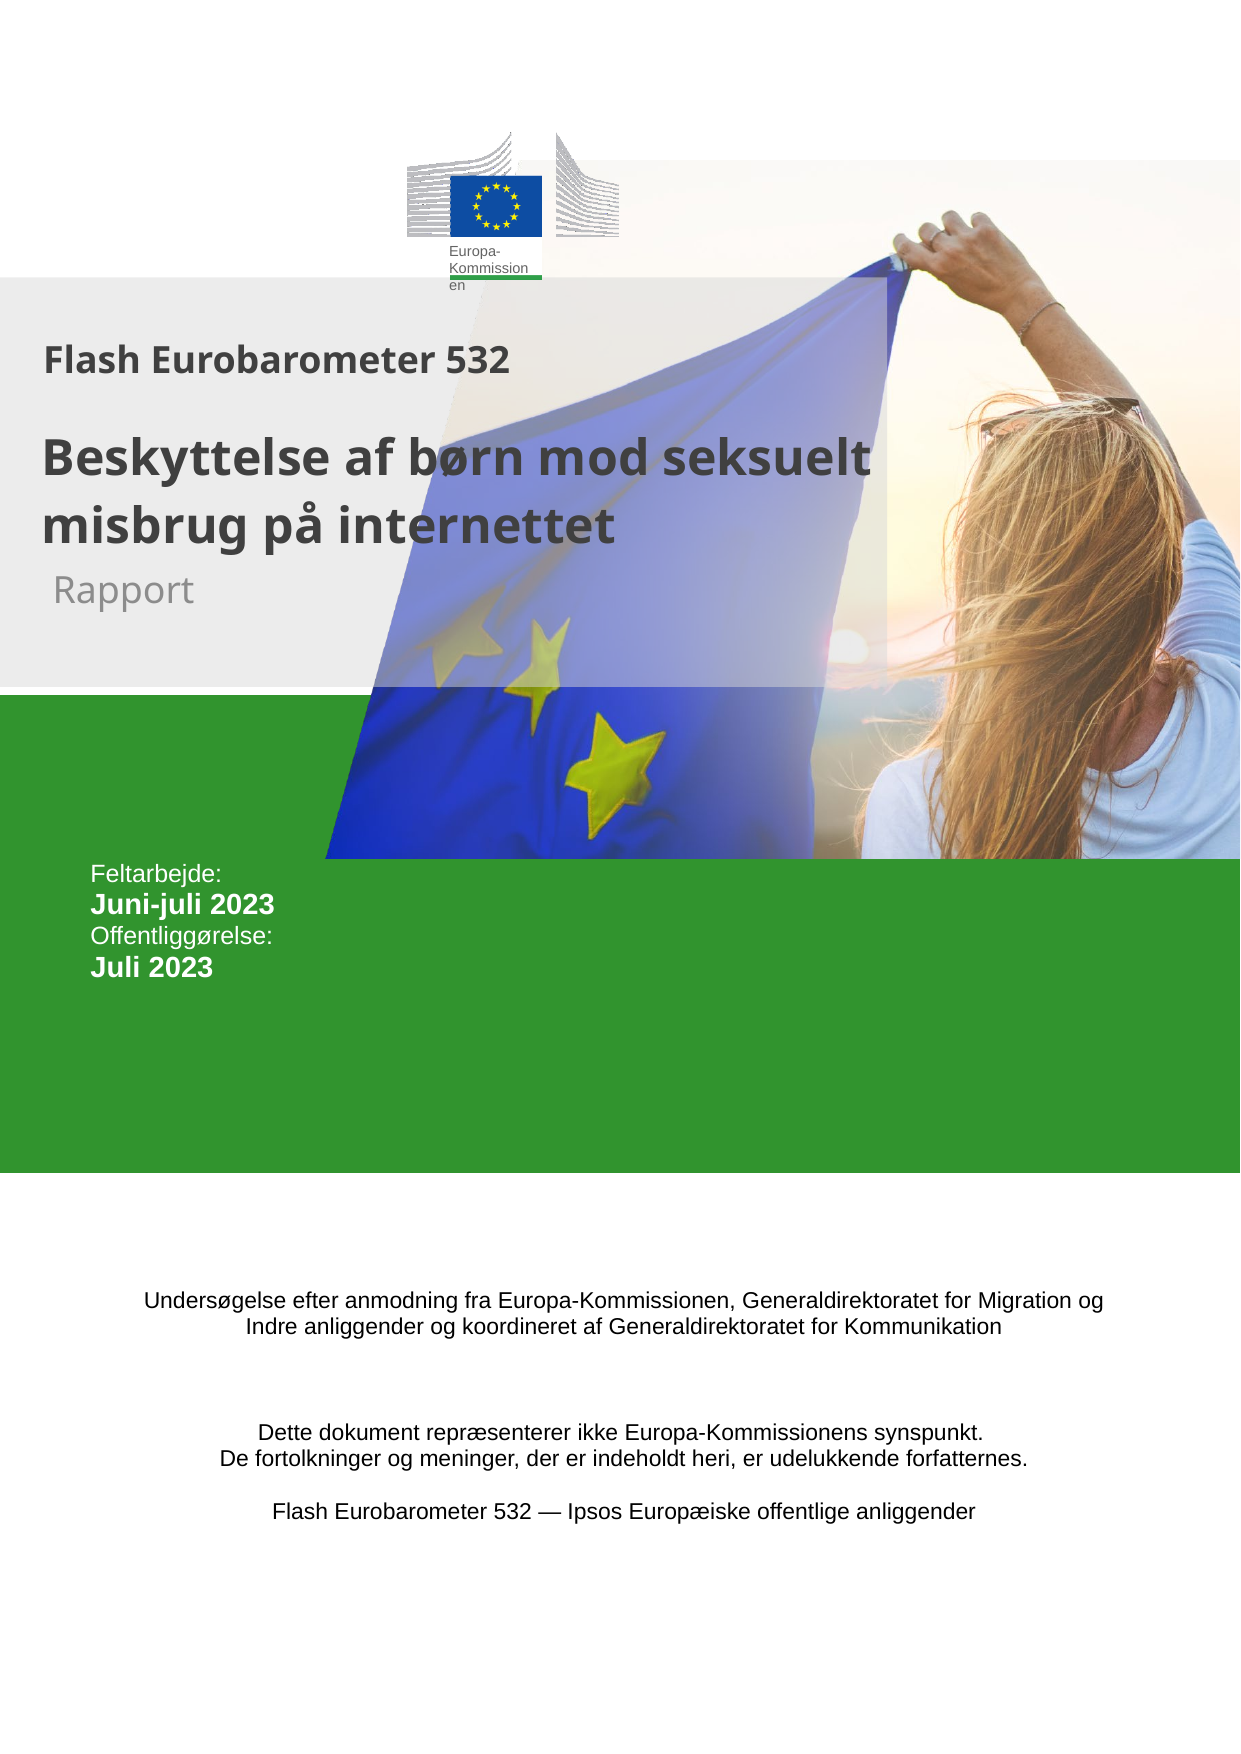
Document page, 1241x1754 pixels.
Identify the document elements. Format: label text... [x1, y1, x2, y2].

picture [325, 132, 1241, 859]
text 67 [325, 277, 888, 687]
